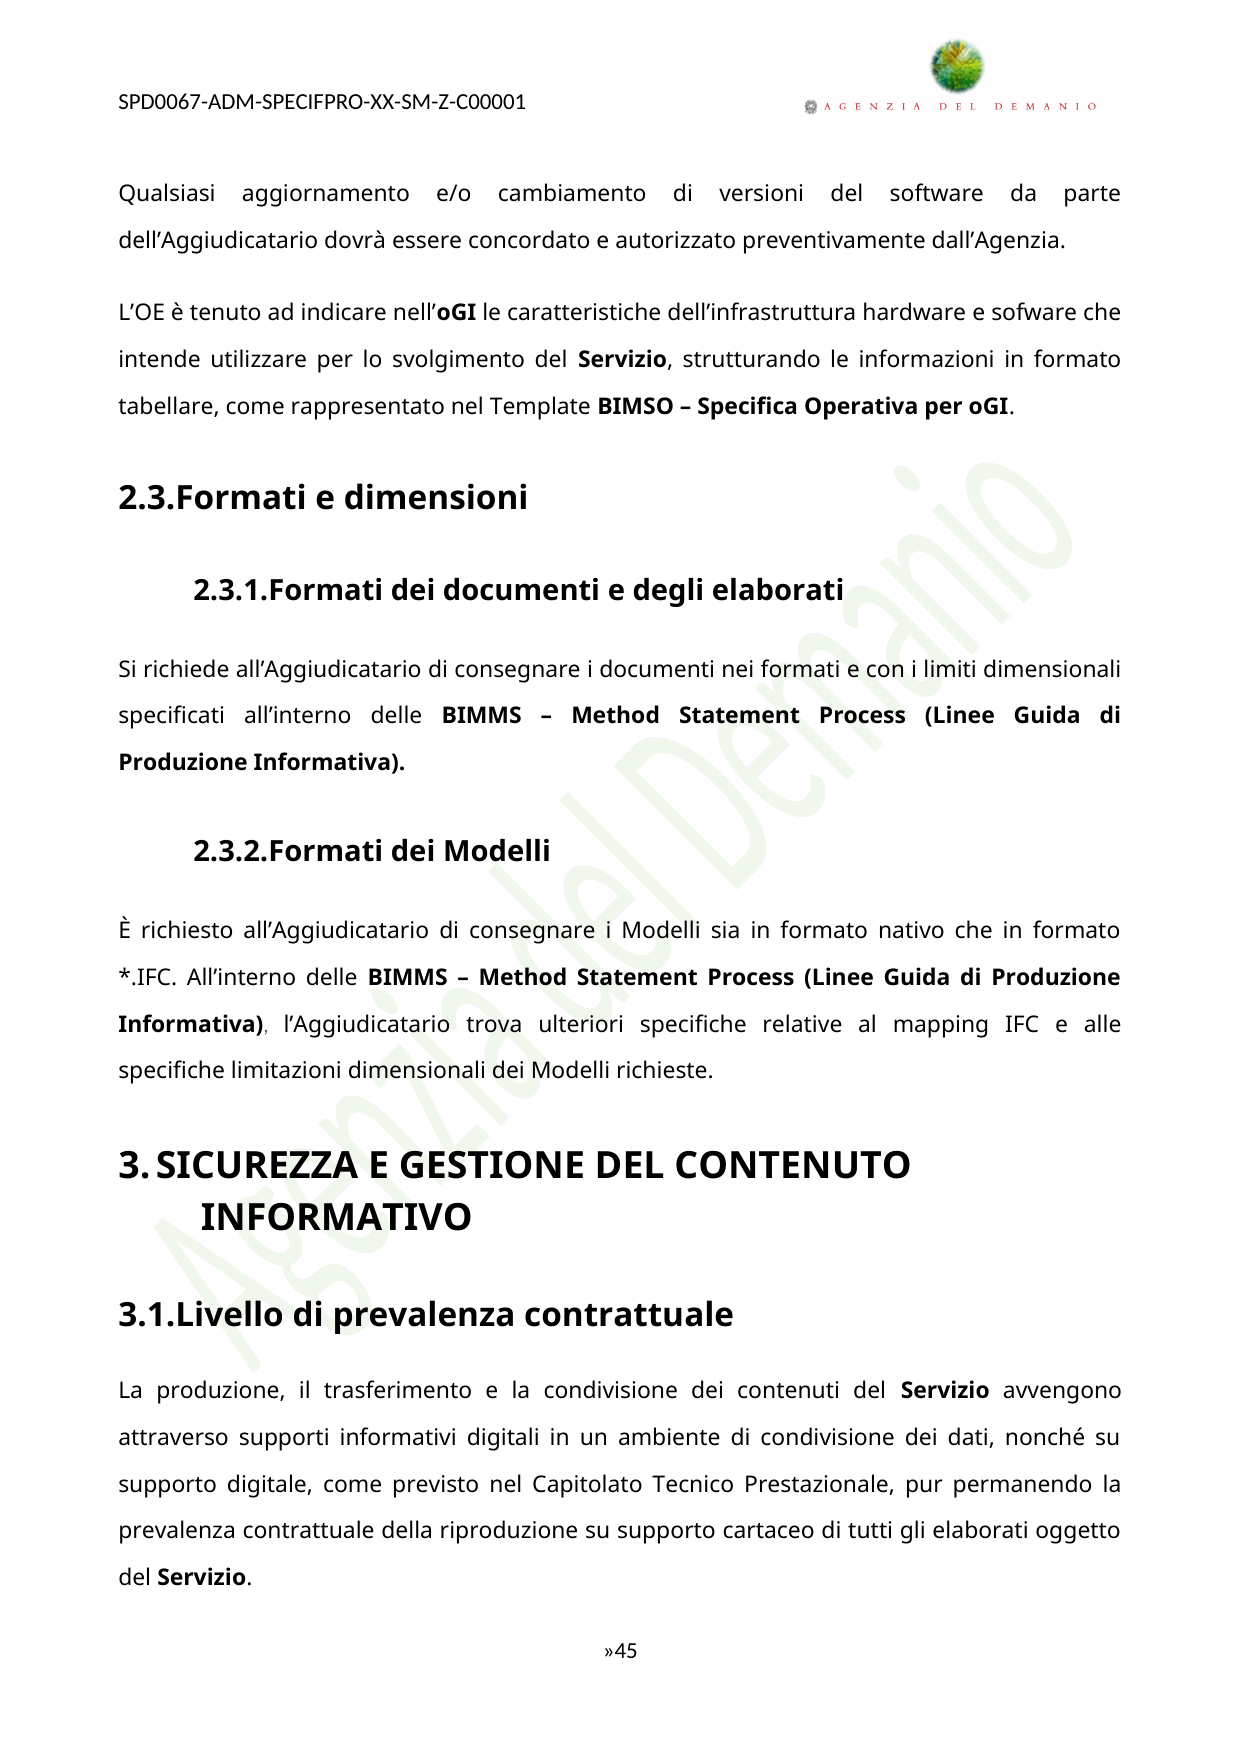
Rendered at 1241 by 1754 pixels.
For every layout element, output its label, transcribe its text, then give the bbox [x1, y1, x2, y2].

list SICUREZZA E GESTIONE DEL CONTENUTO INFORMATIVO [251, 1211, 289, 1241]
list [965, 569, 1122, 609]
list Livello di prevalenza contrattuale [236, 1300, 343, 1336]
list Formati e dimensioni [118, 474, 979, 519]
text Si richiede all’Aggiudicatario di consegnare i documenti nei formati e con i limiti dimensionali specificati all’interno delle BIMMS – Method Statement Process (Linee Guida di Produzione Informativa). [118, 653, 843, 778]
text L’OE è tenuto ad indicare nell’oGI le caratteristiche dell’infrastruttura hardware e sofware che intende utilizzare per lo svolgimento del Servizio, strutturando le informazioni in formato tabellare, come rappresentato nel Template BIMSO – Specifica Operativa per oGI. [118, 296, 1122, 421]
list [698, 831, 749, 865]
list SICUREZZA E GESTIONE DEL CONTENUTO INFORMATIVO [332, 1159, 395, 1237]
text La produzione, il trasferimento e la condivisione dei contenuti del Servizio avvengono attraverso supporti informativi digitali in un ambiente di condivisione dei dati, nonché su supporto digitale, come previsto nel Capitolato Tecnico Prestazionale, pur permanendo la prevalenza contrattuale della riproduzione su supporto cartaceo di tutti gli elaborati oggetto del Servizio. [118, 1374, 1122, 1593]
text Qualsiasi aggiornamento e/o cambiamento di versioni del software da parte dell’Aggiudicatario dovrà essere concordato e autorizzato preventivamente dall’Agenzia. [118, 177, 1122, 255]
list [609, 831, 716, 870]
list Livello di prevalenza contrattuale [118, 1291, 226, 1336]
list [758, 831, 1122, 870]
list SICUREZZA E GESTIONE DEL CONTENUTO INFORMATIVO [118, 1139, 343, 1241]
text Si richiede all’Aggiudicatario di consegnare i documenti nei formati e con i limiti dimensionali specificati all’interno delle BIMMS – Method Statement Process (Linee Guida di Produzione Informativa). [783, 653, 1122, 778]
list [981, 478, 1046, 519]
text È richiesto all’Aggiudicatario di consegnare i Modelli sia in formato nativo che in formato *.IFC. All’interno delle BIMMS – Method Statement Process (Linee Guida di Produzione Informativa), l’Aggiudicatario trova ulteriori specifiche relative al mapping IFC e alle specifiche limitazioni dimensionali dei Modelli richieste. [118, 914, 1122, 1086]
list SICUREZZA E GESTIONE DEL CONTENUTO INFORMATIVO [352, 1139, 1122, 1241]
list Formati dei Modelli [193, 831, 628, 870]
list Livello di prevalenza contrattuale [272, 1291, 309, 1310]
list [910, 569, 985, 609]
list Livello di prevalenza contrattuale [318, 1291, 358, 1318]
list [1020, 474, 1122, 519]
list SICUREZZA E GESTIONE DEL CONTENUTO INFORMATIVO [296, 1162, 335, 1202]
list Livello di prevalenza contrattuale [352, 1291, 1122, 1336]
list Formati dei documenti e degli elaborati [193, 569, 924, 609]
